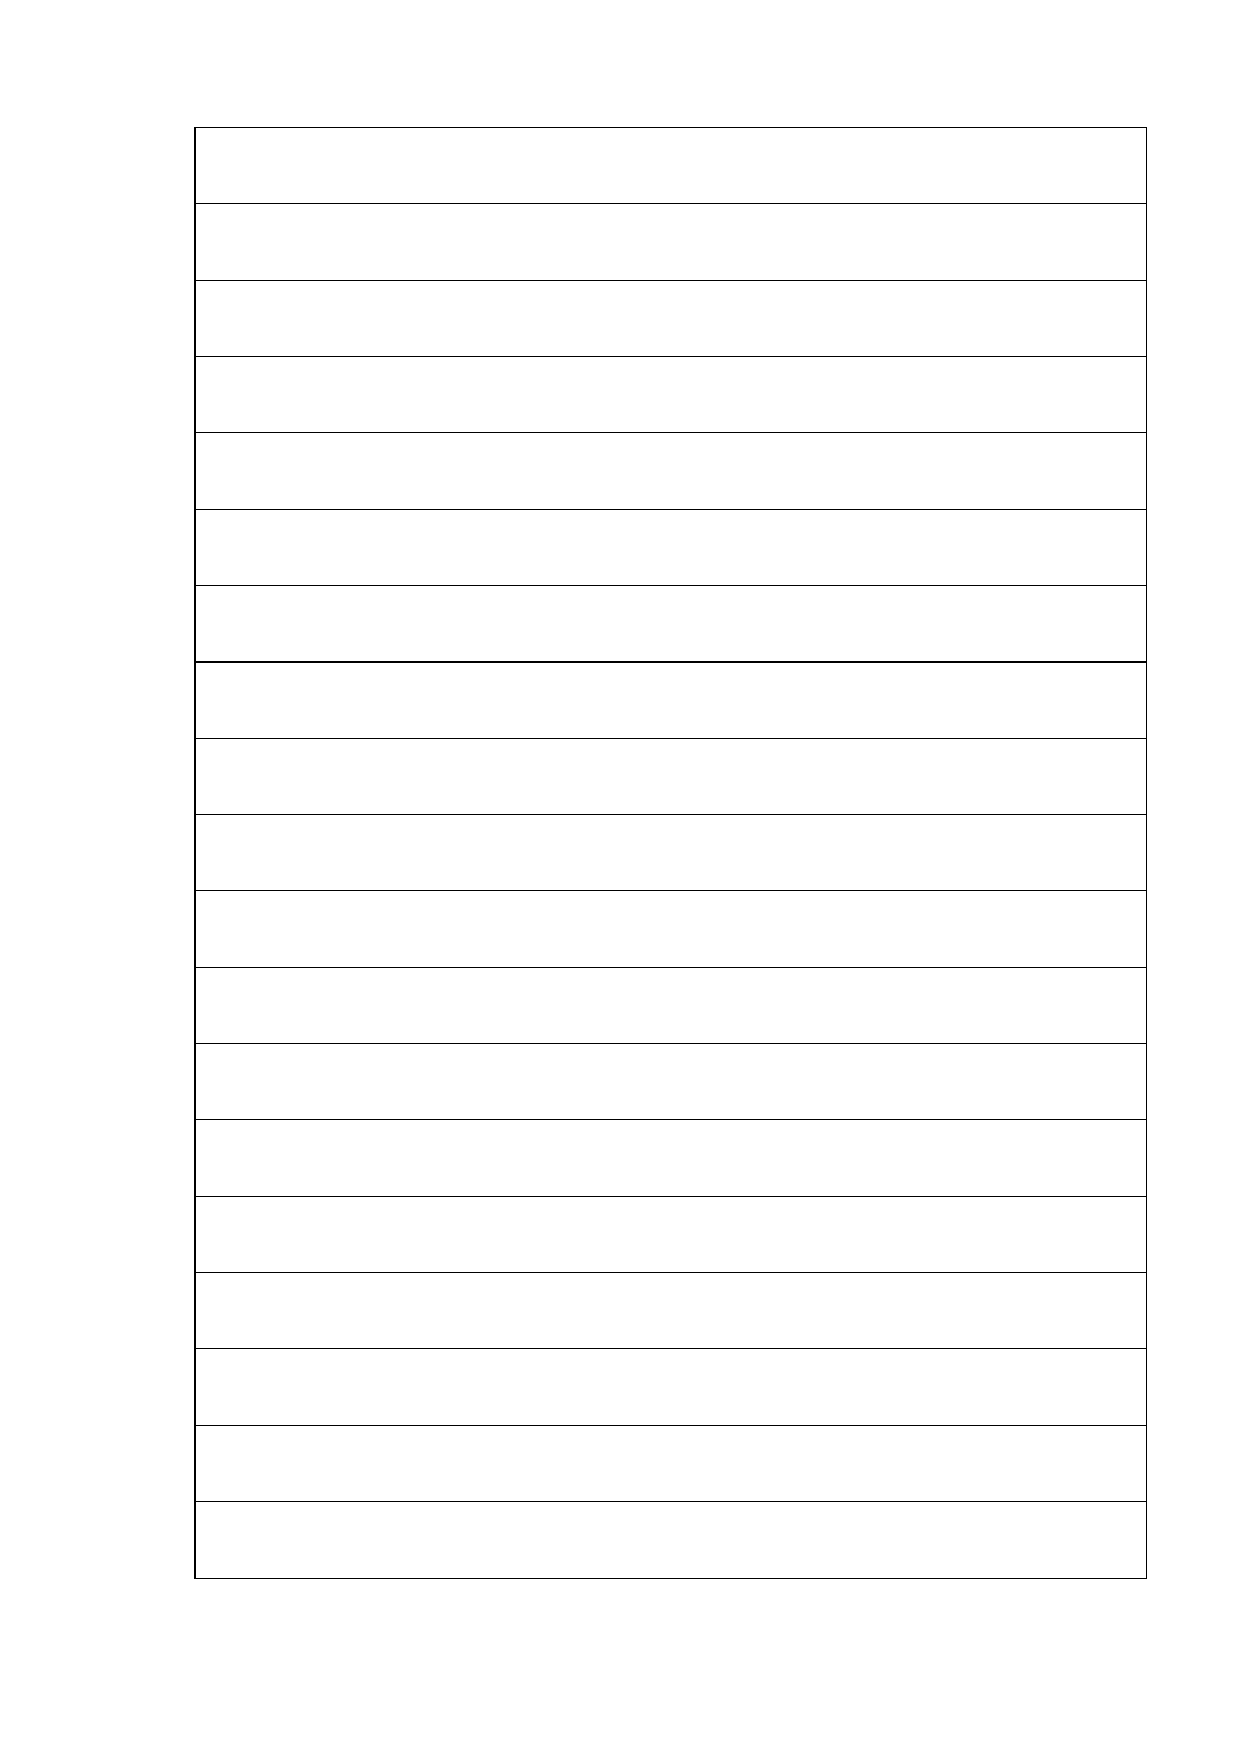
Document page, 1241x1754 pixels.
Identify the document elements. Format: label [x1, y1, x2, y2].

table_cell [196, 204, 1146, 279]
table_header [196, 128, 1146, 203]
table_cell [196, 433, 1146, 509]
table_cell [196, 1197, 1146, 1272]
table_cell [196, 968, 1146, 1043]
table_cell [196, 510, 1146, 585]
table_cell [196, 739, 1146, 814]
table_cell [196, 1426, 1146, 1501]
table_cell [196, 586, 1146, 661]
table_cell [196, 1349, 1146, 1425]
table_cell [196, 1502, 1146, 1577]
table_cell [196, 1273, 1146, 1348]
table_cell [196, 1120, 1146, 1196]
table_cell [196, 891, 1146, 967]
table_cell [196, 357, 1146, 432]
table_cell [196, 1044, 1146, 1119]
table_cell [196, 663, 1146, 738]
table_cell [196, 815, 1146, 890]
table_cell [196, 281, 1146, 356]
